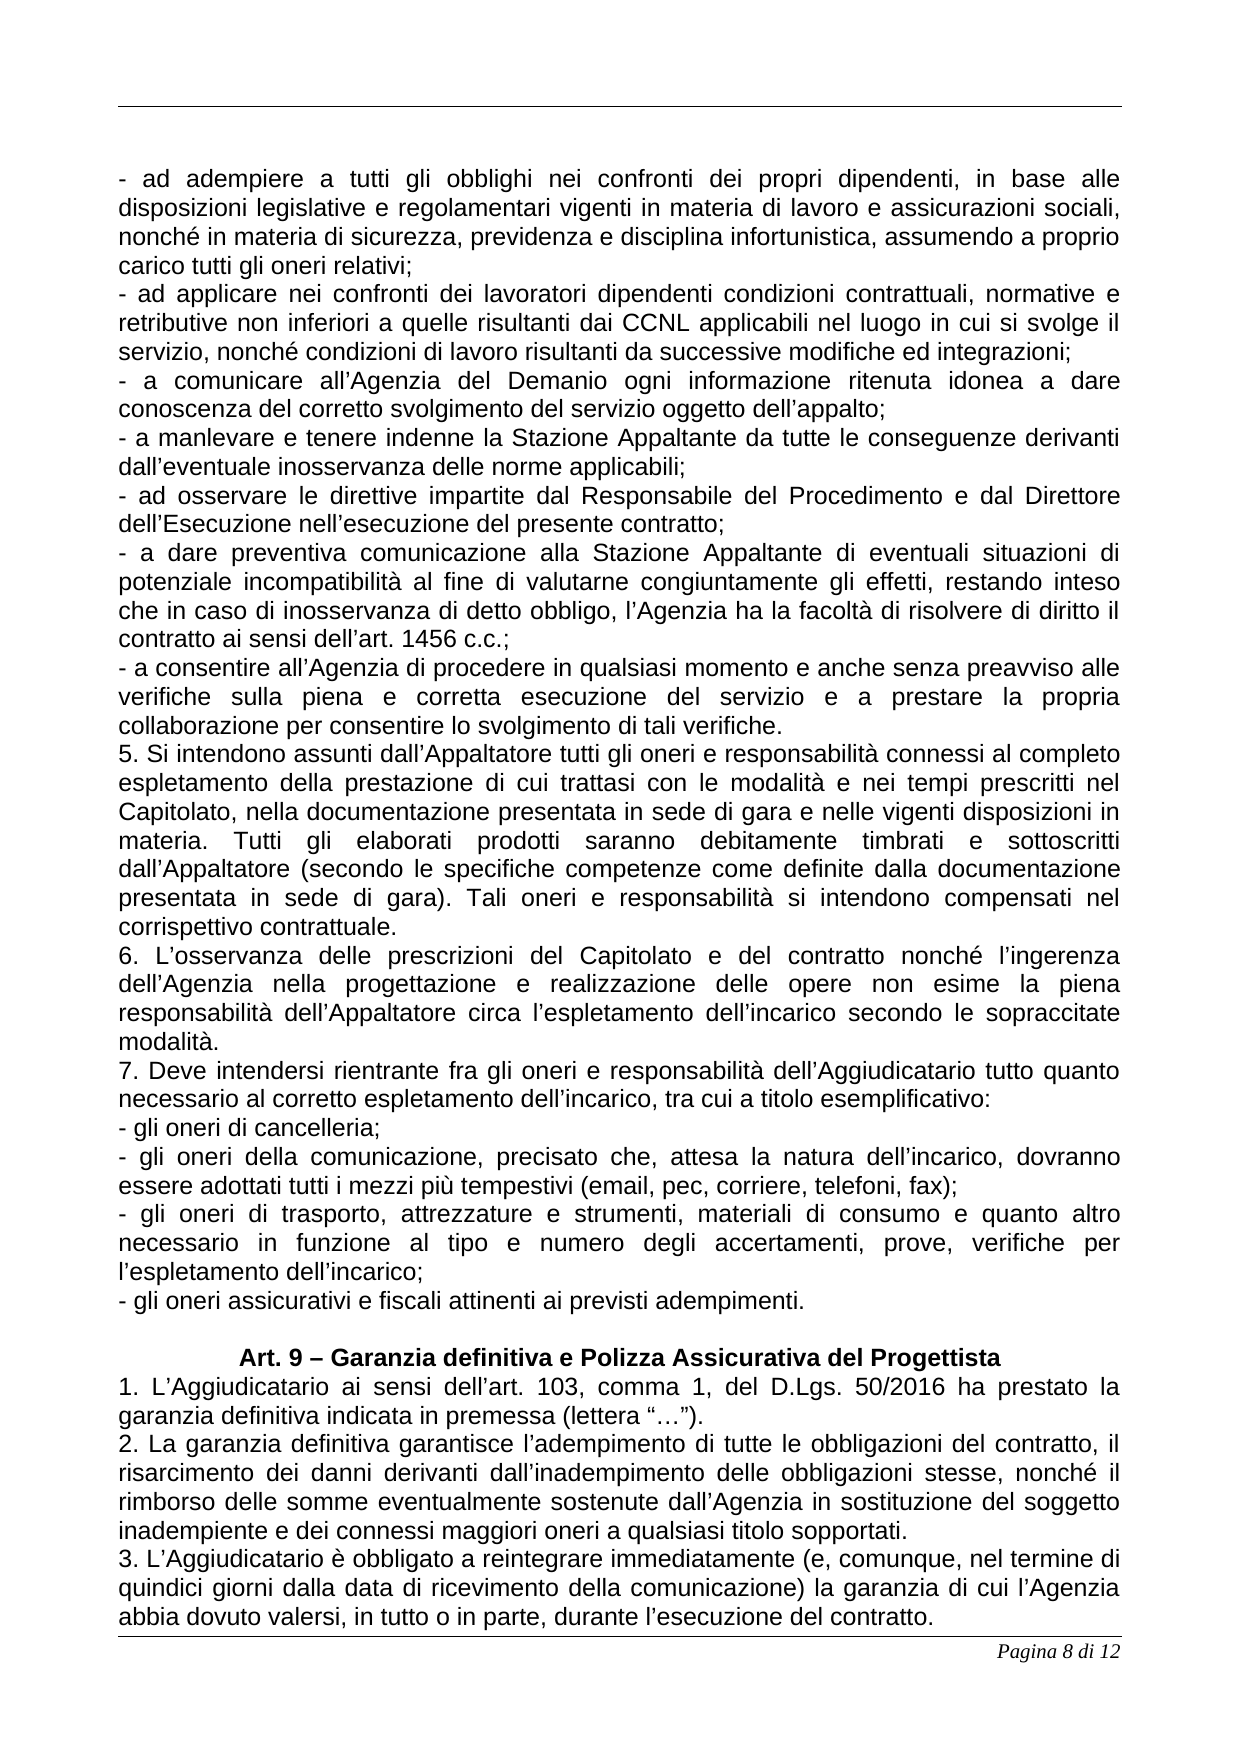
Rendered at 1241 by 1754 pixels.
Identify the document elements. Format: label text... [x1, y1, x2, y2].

text - gli oneri assicurativi e fiscali attinenti ai previsti adempimenti. [118, 1286, 1122, 1314]
text - gli oneri di cancelleria; [118, 1113, 1122, 1142]
text - gli oneri della comunicazione, precisato che, attesa la natura dell’incarico, dovranno essere adottati tutti i mezzi più tempestivi (email, pec, corriere, telefoni, fax); [118, 1142, 1122, 1199]
text 1. L’Aggiudicatario ai sensi dell’art. 103, comma 1, del D.Lgs. 50/2016 ha prestato la garanzia definitiva indicata in premessa (lettera “…”). [118, 1372, 1122, 1429]
text - a dare preventiva comunicazione alla Stazione Appaltante di eventuali situazioni di potenziale incompatibilità al fine di valutarne congiuntamente gli effetti, restando inteso che in caso di inosservanza di detto obbligo, l’Agenzia ha la facoltà di risolvere di diritto il contratto ai sensi dell’art. 1456 c.c.; [118, 538, 1122, 653]
text 7. Deve intendersi rientrante fra gli oneri e responsabilità dell’Aggiudicatario tutto quanto necessario al corretto espletamento dell’incarico, tra cui a titolo esemplificativo: [118, 1056, 1122, 1113]
text 5. Si intendono assunti dall’Appaltatore tutti gli oneri e responsabilità connessi al completo espletamento della prestazione di cui trattasi con le modalità e nei tempi prescritti nel Capitolato, nella documentazione presentata in sede di gara e nelle vigenti disposizioni in materia. Tutti gli elaborati prodotti saranno debitamente timbrati e sottoscritti dall’Appaltatore (secondo le specifiche competenze come definite dalla documentazione presentata in sede di gara). Tali oneri e responsabilità si intendono compensati nel corrispettivo contrattuale. [118, 739, 1122, 941]
text 2. La garanzia definitiva garantisce l’adempimento di tutte le obbligazioni del contratto, il risarcimento dei danni derivanti dall’inadempimento delle obbligazioni stesse, nonché il rimborso delle somme eventualmente sostenute dall’Agenzia in sostituzione del soggetto inadempiente e dei connessi maggiori oneri a qualsiasi titolo sopportati. [118, 1429, 1122, 1544]
text - ad adempiere a tutti gli obblighi nei confronti dei propri dipendenti, in base alle disposizioni legislative e regolamentari vigenti in materia di lavoro e assicurazioni sociali, nonché in materia di sicurezza, previdenza e disciplina infortunistica, assumendo a proprio carico tutti gli oneri relativi; [118, 164, 1122, 279]
text - a comunicare all’Agenzia del Demanio ogni informazione ritenuta idonea a dare conoscenza del corretto svolgimento del servizio oggetto dell’appalto; [118, 366, 1122, 423]
text - ad applicare nei confronti dei lavoratori dipendenti condizioni contrattuali, normative e retributive non inferiori a quelle risultanti dai CCNL applicabili nel luogo in cui si svolge il servizio, nonché condizioni di lavoro risultanti da successive modifiche ed integrazioni; [118, 279, 1122, 366]
text - ad osservare le direttive impartite dal Responsabile del Procedimento e dal Direttore dell’Esecuzione nell’esecuzione del presente contratto; [118, 481, 1122, 538]
text Art. 9 – Garanzia definitiva e Polizza Assicurativa del Progettista [118, 1343, 1122, 1372]
text 3. L’Aggiudicatario è obbligato a reintegrare immediatamente (e, comunque, nel termine di quindici giorni dalla data di ricevimento della comunicazione) la garanzia di cui l’Agenzia abbia dovuto valersi, in tutto o in parte, durante l’esecuzione del contratto. [118, 1544, 1122, 1631]
text 6. L’osservanza delle prescrizioni del Capitolato e del contratto nonché l’ingerenza dell’Agenzia nella progettazione e realizzazione delle opere non esime la piena responsabilità dell’Appaltatore circa l’espletamento dell’incarico secondo le sopraccitate modalità. [118, 941, 1122, 1056]
text - a consentire all’Agenzia di procedere in qualsiasi momento e anche senza preavviso alle verifiche sulla piena e corretta esecuzione del servizio e a prestare la propria collaborazione per consentire lo svolgimento di tali verifiche. [118, 653, 1122, 739]
text - gli oneri di trasporto, attrezzature e strumenti, materiali di consumo e quanto altro necessario in funzione al tipo e numero degli accertamenti, prove, verifiche per l’espletamento dell’incarico; [118, 1199, 1122, 1286]
text - a manlevare e tenere indenne la Stazione Appaltante da tutte le conseguenze derivanti dall’eventuale inosservanza delle norme applicabili; [118, 423, 1122, 481]
